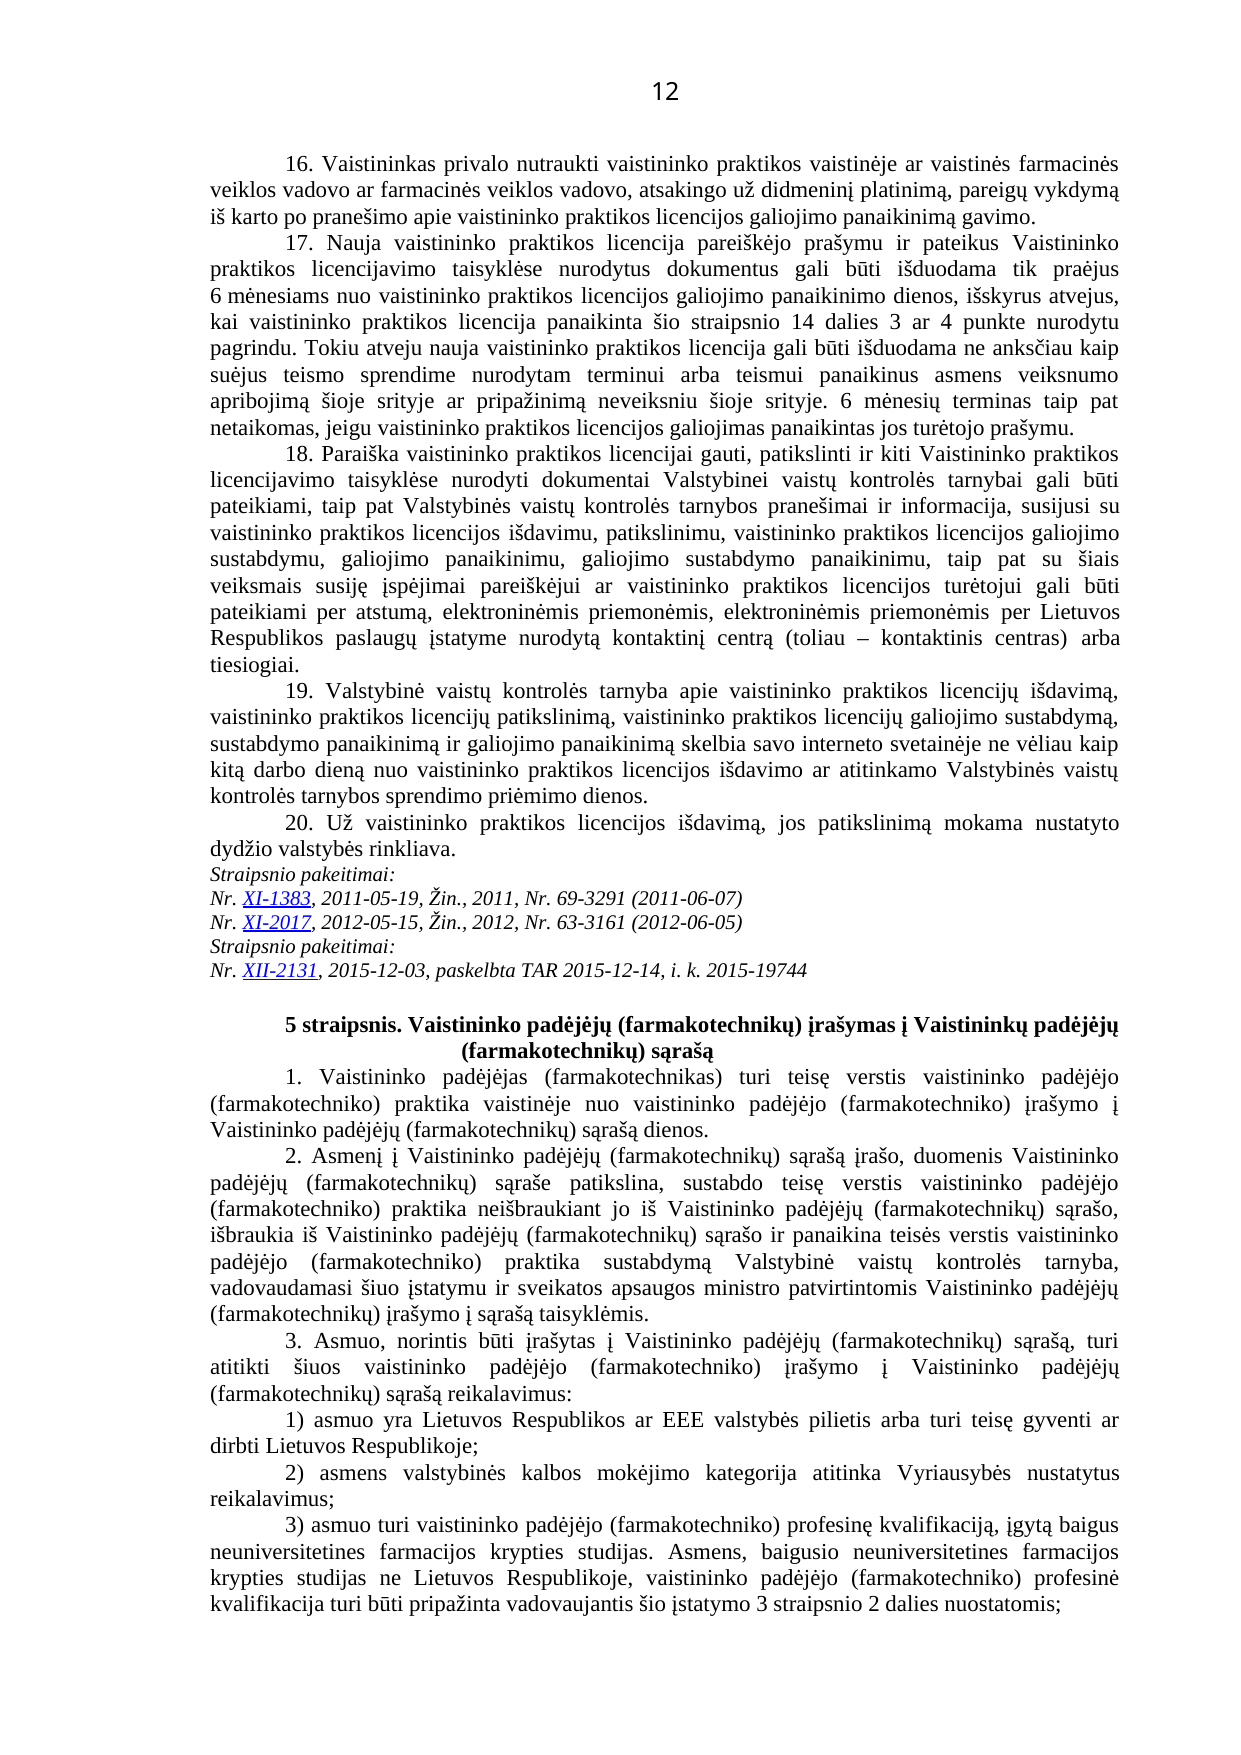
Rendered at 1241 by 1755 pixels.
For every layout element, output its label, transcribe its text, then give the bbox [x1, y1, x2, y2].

text 5 straipsnis. Vaistininko padėjėjų (farmakotechnikų) įrašymas į Vaistininkų padėjėjų (farmakotechnikų) sąrašą [285, 1011, 1120, 1063]
text 3. Asmuo, norintis būti įrašytas į Vaistininko padėjėjų (farmakotechnikų) sąrašą, turi atitikti šiuos vaistininko padėjėjo (farmakotechniko) įrašymo į Vaistininko padėjėjų (farmakotechnikų) sąrašą reikalavimus: [210, 1327, 1120, 1406]
text 18. Paraiška vaistininko praktikos licencijai gauti, patikslinti ir kiti Vaistininko praktikos licencijavimo taisyklėse nurodyti dokumentai Valstybinei vaistų kontrolės tarnybai gali būti pateikiami, taip pat Valstybinės vaistų kontrolės tarnybos pranešimai ir informacija, susijusi su vaistininko praktikos licencijos išdavimu, patikslinimu, vaistininko praktikos licencijos galiojimo sustabdymu, galiojimo panaikinimu, galiojimo sustabdymo panaikinimu, taip pat su šiais veiksmais susiję įspėjimai pareiškėjui ar vaistininko praktikos licencijos turėtojui gali būti pateikiami per atstumą, elektroninėmis priemonėmis, elektroninėmis priemonėmis per Lietuvos Respublikos paslaugų įstatyme nurodytą kontaktinį centrą (toliau – kontaktinis centras) arba tiesiogiai. [210, 440, 1120, 677]
text Nr. XII-2131, 2015-12-03, paskelbta TAR 2015-12-14, i. k. 2015-19744 [210, 958, 1120, 982]
text Nr. XI-2017, 2012-05-15, Žin., 2012, Nr. 63-3161 (2012-06-05) [210, 910, 1120, 934]
text 19. Valstybinė vaistų kontrolės tarnyba apie vaistininko praktikos licencijų išdavimą, vaistininko praktikos licencijų patikslinimą, vaistininko praktikos licencijų galiojimo sustabdymą, sustabdymo panaikinimą ir galiojimo panaikinimą skelbia savo interneto svetainėje ne vėliau kaip kitą darbo dieną nuo vaistininko praktikos licencijos išdavimo ar atitinkamo Valstybinės vaistų kontrolės tarnybos sprendimo priėmimo dienos. [210, 677, 1120, 809]
text Straipsnio pakeitimai: [210, 934, 1120, 958]
text 1) asmuo yra Lietuvos Respublikos ar EEE valstybės pilietis arba turi teisę gyventi ar dirbti Lietuvos Respublikoje; [210, 1406, 1120, 1459]
text 17. Nauja vaistininko praktikos licencija pareiškėjo prašymu ir pateikus Vaistininko praktikos licencijavimo taisyklėse nurodytus dokumentus gali būti išduodama tik praėjus 6 mėnesiams nuo vaistininko praktikos licencijos galiojimo panaikinimo dienos, išskyrus atvejus, kai vaistininko praktikos licencija panaikinta šio straipsnio 14 dalies 3 ar 4 punkte nurodytu pagrindu. Tokiu atveju nauja vaistininko praktikos licencija gali būti išduodama ne anksčiau kaip suėjus teismo sprendime nurodytam terminui arba teismui panaikinus asmens veiksnumo apribojimą šioje srityje ar pripažinimą neveiksniu šioje srityje. 6 mėnesių terminas taip pat netaikomas, jeigu vaistininko praktikos licencijos galiojimas panaikintas jos turėtojo prašymu. [210, 229, 1120, 440]
text 3) asmuo turi vaistininko padėjėjo (farmakotechniko) profesinę kvalifikaciją, įgytą baigus neuniversitetines farmacijos krypties studijas. Asmens, baigusio neuniversitetines farmacijos krypties studijas ne Lietuvos Respublikoje, vaistininko padėjėjo (farmakotechniko) profesinė kvalifikacija turi būti pripažinta vadovaujantis šio įstatymo 3 straipsnio 2 dalies nuostatomis; [210, 1511, 1120, 1617]
text 20. Už vaistininko praktikos licencijos išdavimą, jos patikslinimą mokama nustatyto dydžio valstybės rinkliava. [210, 809, 1120, 862]
text Nr. XI-1383, 2011-05-19, Žin., 2011, Nr. 69-3291 (2011-06-07) [210, 886, 1120, 910]
text 16. Vaistininkas privalo nutraukti vaistininko praktikos vaistinėje ar vaistinės farmacinės veiklos vadovo ar farmacinės veiklos vadovo, atsakingo už didmeninį platinimą, pareigų vykdymą iš karto po pranešimo apie vaistininko praktikos licencijos galiojimo panaikinimą gavimo. [210, 150, 1120, 229]
text Straipsnio pakeitimai: [210, 862, 1120, 886]
text 2. Asmenį į Vaistininko padėjėjų (farmakotechnikų) sąrašą įrašo, duomenis Vaistininko padėjėjų (farmakotechnikų) sąraše patikslina, sustabdo teisę verstis vaistininko padėjėjo (farmakotechniko) praktika neišbraukiant jo iš Vaistininko padėjėjų (farmakotechnikų) sąrašo, išbraukia iš Vaistininko padėjėjų (farmakotechnikų) sąrašo ir panaikina teisės verstis vaistininko padėjėjo (farmakotechniko) praktika sustabdymą Valstybinė vaistų kontrolės tarnyba, vadovaudamasi šiuo įstatymu ir sveikatos apsaugos ministro patvirtintomis Vaistininko padėjėjų (farmakotechnikų) įrašymo į sąrašą taisyklėmis. [210, 1142, 1120, 1327]
text 1. Vaistininko padėjėjas (farmakotechnikas) turi teisę verstis vaistininko padėjėjo (farmakotechniko) praktika vaistinėje nuo vaistininko padėjėjo (farmakotechniko) įrašymo į Vaistininko padėjėjų (farmakotechnikų) sąrašą dienos. [210, 1063, 1120, 1142]
text 2) asmens valstybinės kalbos mokėjimo kategorija atitinka Vyriausybės nustatytus reikalavimus; [210, 1459, 1120, 1511]
